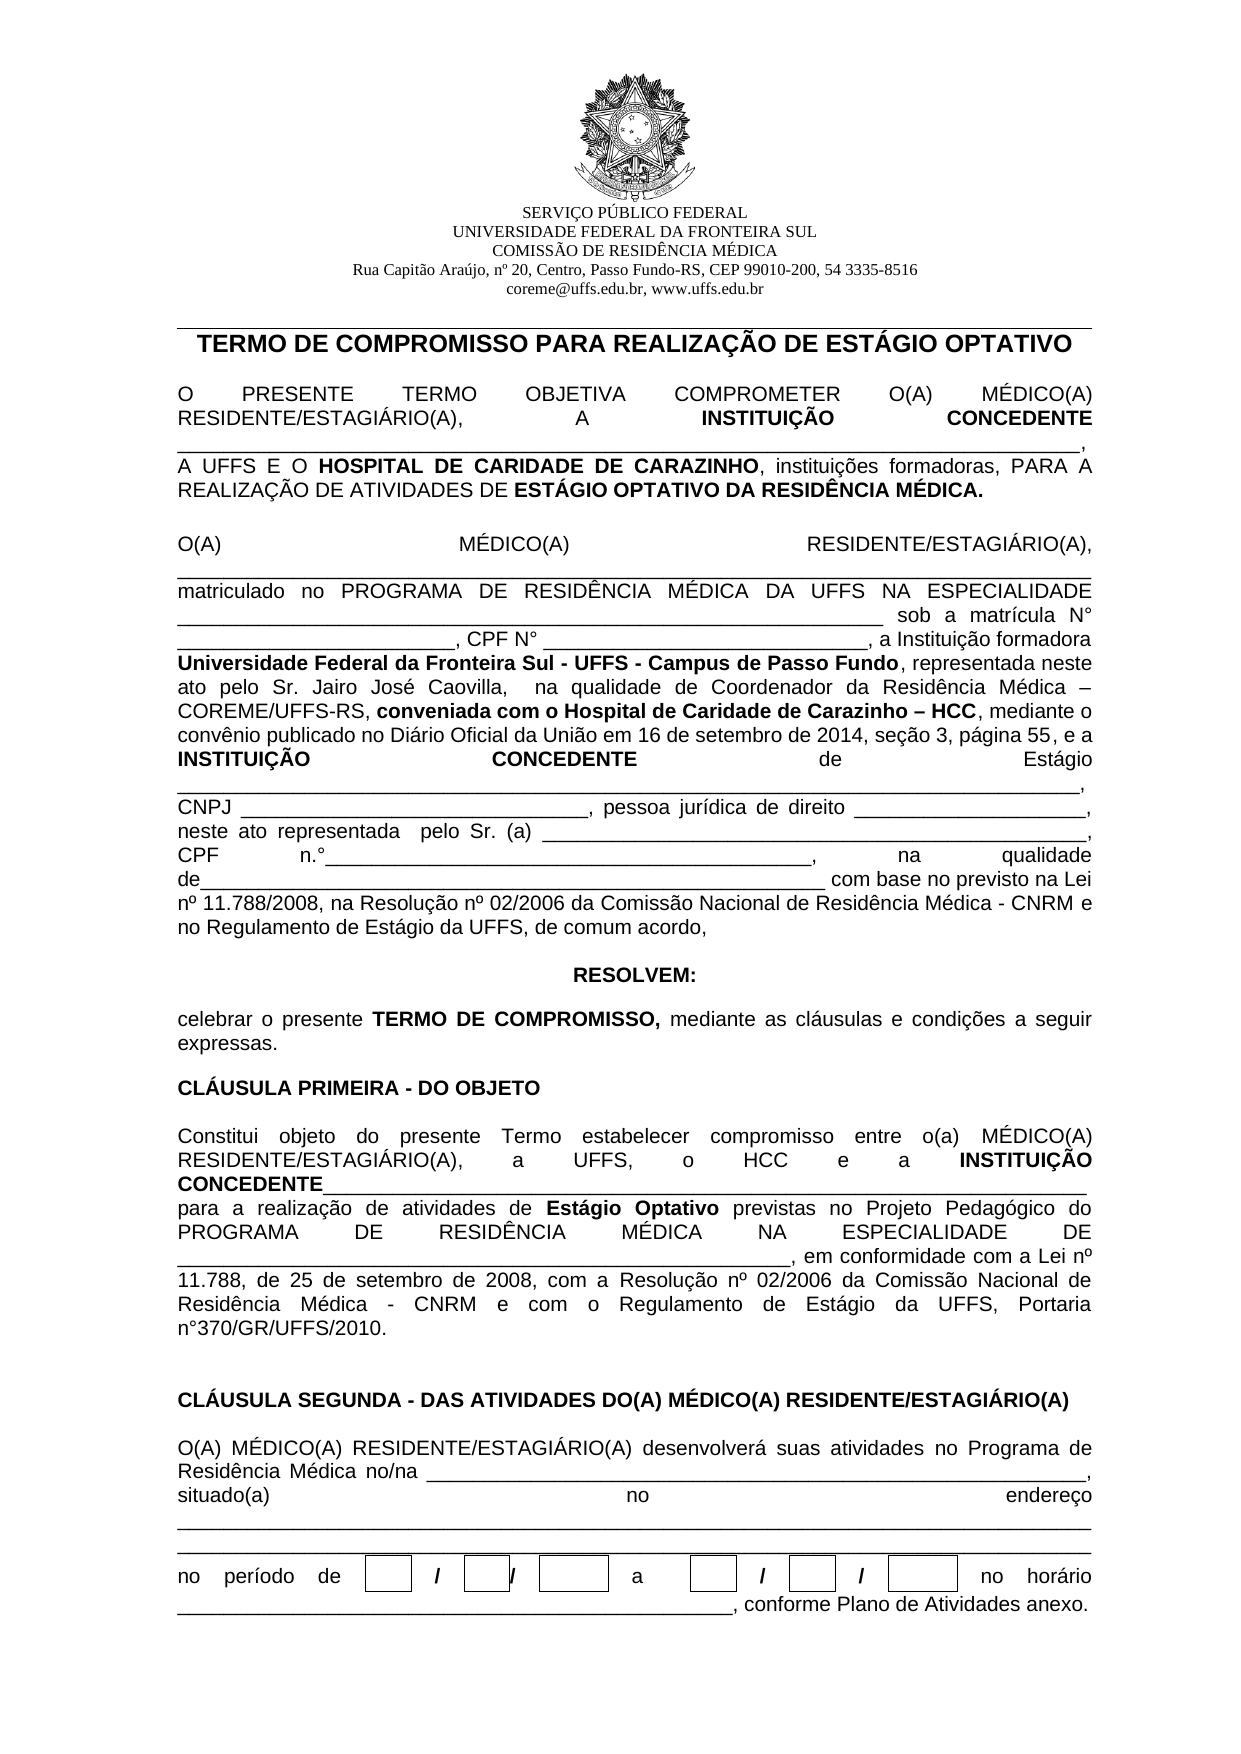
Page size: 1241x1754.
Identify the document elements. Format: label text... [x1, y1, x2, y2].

text celebrar o presente TERMO DE COMPROMISSO, mediante as cláusulas e condições a seguir expressas. [177, 1007, 1092, 1055]
text TERMO DE COMPROMISSO PARA REALIZAÇÃO DE ESTÁGIO OPTATIVO [177, 329, 1092, 358]
text Constitui objeto do presente Termo estabelecer compromisso entre o(a) MÉDICO(A) RESIDENTE/ESTAGIÁRIO(A), a UFFS, o HCC e a INSTITUIÇÃO CONCEDENTE__________________________________________________________________ para a realização de atividades de Estágio Optativo previstas no Projeto Pedagógico do PROGRAMA DE RESIDÊNCIA MÉDICA NA ESPECIALIDADE DE _____________________________________________________, em conformidade com a Lei nº 11.788, de 25 de setembro de 2008, com a Resolução nº 02/2006 da Comissão Nacional de Residência Médica - CNRM e com o Regulamento de Estágio da UFFS, Portaria n°370/GR/UFFS/2010. [177, 1124, 1092, 1339]
text O PRESENTE TERMO OBJETIVA COMPROMETER O(A) MÉDICO(A) RESIDENTE/ESTAGIÁRIO(A), A INSTITUIÇÃO CONCEDENTE ______________________________________________________________________________,A UFFS E O HOSPITAL DE CARIDADE DE CARAZINHO, instituições formadoras, PARA A REALIZAÇÃO DE ATIVIDADES DE ESTÁGIO OPTATIVO DA RESIDÊNCIA MÉDICA. [177, 382, 1092, 502]
text O(A) MÉDICO(A) RESIDENTE/ESTAGIÁRIO(A) desenvolverá suas atividades no Programa de Residência Médica no/na _________________________________________________________, situado(a) no endereço ______________________________________________________________________________________________________________________________________________________________ no período de / / a / / no horário ________________________________________________, conforme Plano de Atividades anexo. [177, 1435, 1092, 1615]
text RESOLVEM: [177, 962, 1092, 986]
text O(A) MÉDICO(A) RESIDENTE/ESTAGIÁRIO(A), _______________________________________________________________________________ matriculado no PROGRAMA DE RESIDÊNCIA MÉDICA DA UFFS NA ESPECIALIDADE _____________________________________________________________ sob a matrícula N° ________________________, CPF N° ____________________________, a Instituição formadora Universidade Federal da Fronteira Sul - UFFS - Campus de Passo Fundo, representada neste ato pelo Sr. Jairo José Caovilla, na qualidade de Coordenador da Residência Médica – COREME/UFFS-RS, conveniada com o Hospital de Caridade de Carazinho – HCC, mediante o convênio publicado no Diário Oficial da União em 16 de setembro de 2014, seção 3, página 55, e a INSTITUIÇÃO CONCEDENTE de Estágio ______________________________________________________________________________, CNPJ ______________________________, pessoa jurídica de direito ____________________, neste ato representada pelo Sr. (a) _______________________________________________, CPF n.°__________________________________________, na qualidade de______________________________________________________ com base no previsto na Lei nº 11.788/2008, na Resolução nº 02/2006 da Comissão Nacional de Residência Médica - CNRM e no Regulamento de Estágio da UFFS, de comum acordo, [177, 531, 1092, 939]
text CLÁUSULA PRIMEIRA - DO OBJETO [177, 1076, 1092, 1100]
text CLÁUSULA SEGUNDA - DAS ATIVIDADES DO(A) MÉDICO(A) RESIDENTE/ESTAGIÁRIO(A) [177, 1387, 1092, 1411]
